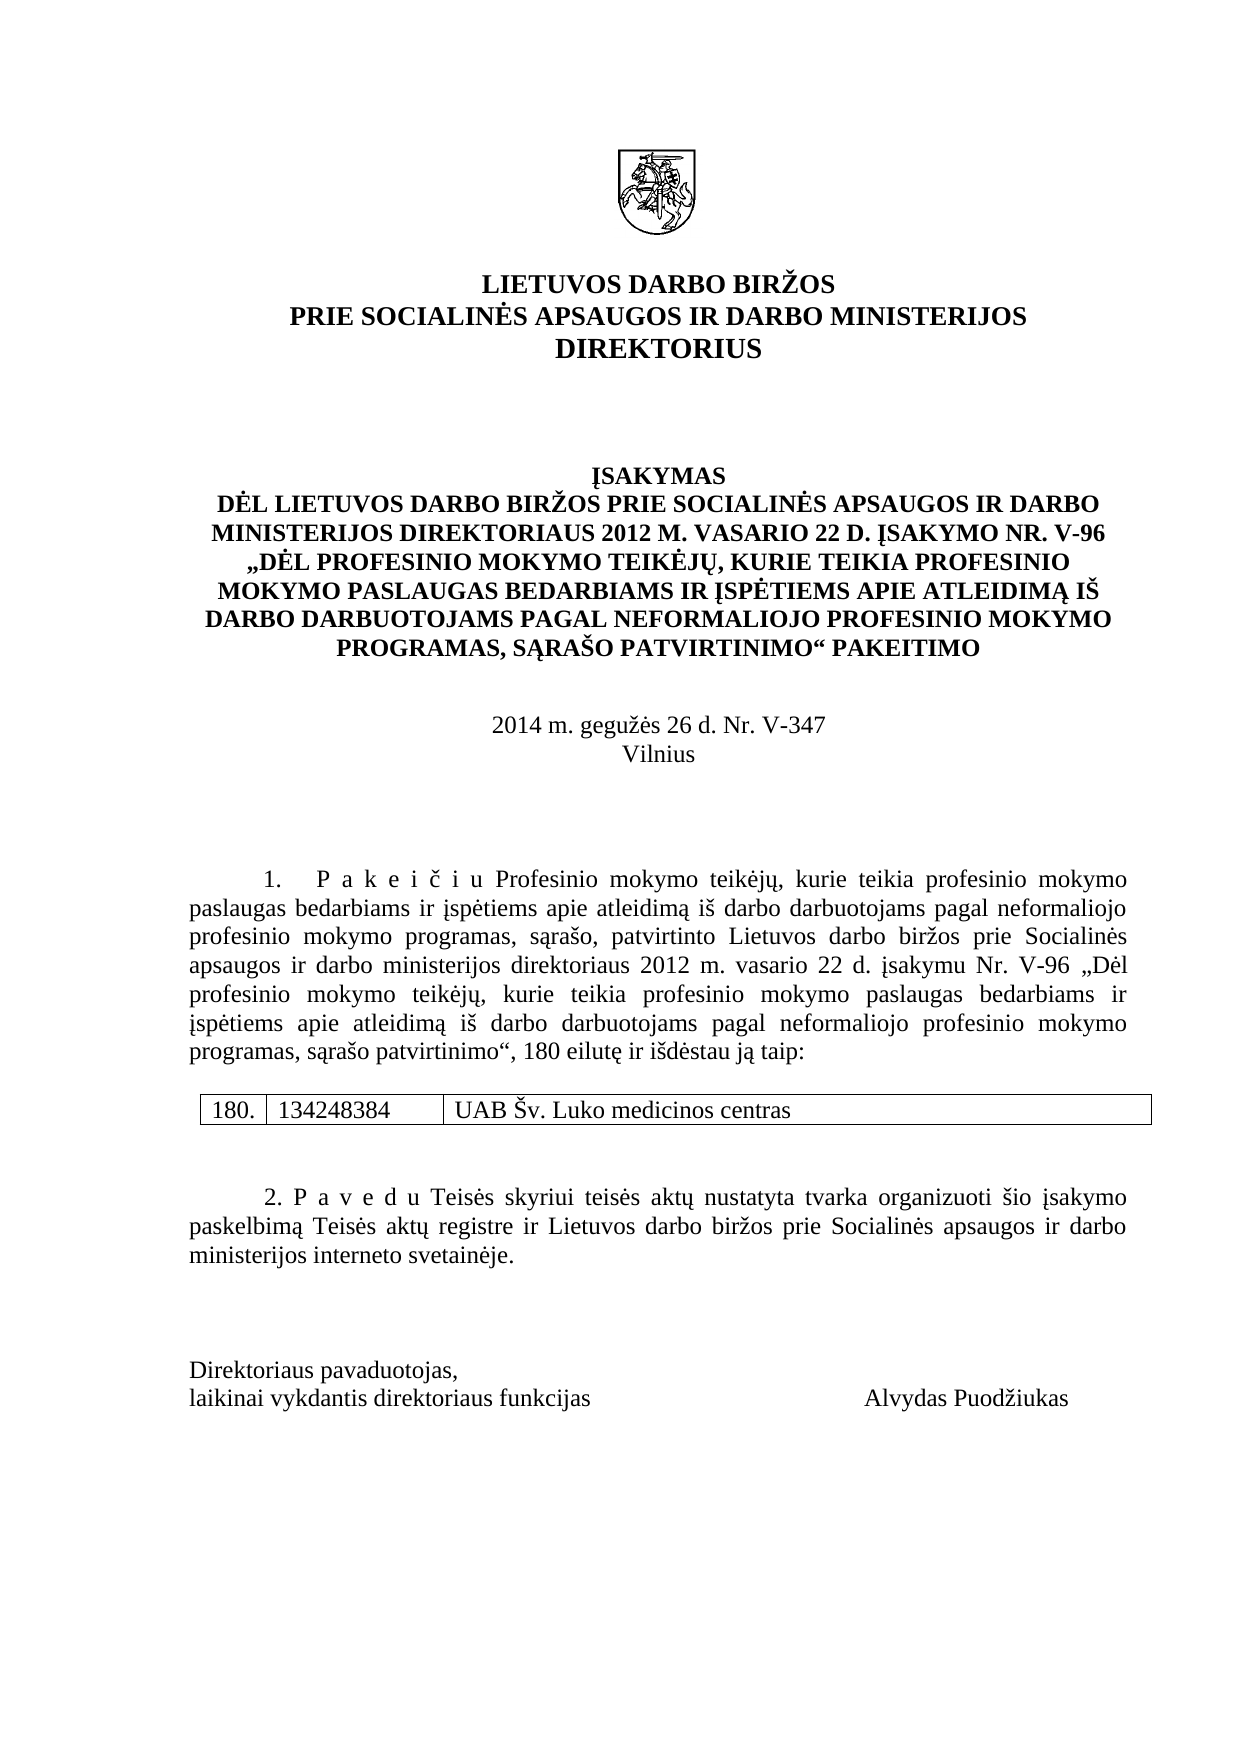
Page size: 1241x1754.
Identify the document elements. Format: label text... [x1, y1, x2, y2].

text laikinai vykdantis direktoriaus funkcijas Alvydas Puodžiukas [189, 1383, 1128, 1412]
text 2014 m. gegužės 26 d. Nr. V-347 [189, 710, 1128, 739]
text DIREKTORIUS [189, 331, 1128, 364]
text ĮSAKYMAS [189, 461, 1128, 489]
text Direktoriaus pavaduotojas, [189, 1355, 1128, 1383]
text DĖL LIETUVOS DARBO BIRŽOS PRIE SOCIALINĖS APSAUGOS IR DARBO MINISTERIJOS DIREKTORIAUS 2012 M. VASARIO 22 D. ĮSAKYMO NR. V-96 „DĖL PROFESINIO MOKYMO TEIKĖJŲ, KURIE TEIKIA PROFESINIO MOKYMO PASLAUGAS BEDARBIAMS IR ĮSPĖTIEMS APIE ATLEIDIMĄ IŠ DARBO DARBUOTOJAMS PAGAL NEFORMALIOJO PROFESINIO MOKYMO PROGRAMAS, SĄRAŠO PATVIRTINIMO“ PAkeitimo [189, 489, 1128, 662]
text Vilnius [189, 739, 1128, 768]
table_header UAB Šv. Luko medicinos centras [444, 1095, 1151, 1124]
table_header 134248384 [267, 1095, 443, 1124]
text 1. P a k e i č i u Profesinio mokymo teikėjų, kurie teikia profesinio mokymo paslaugas bedarbiams ir įspėtiems apie atleidimą iš darbo darbuotojams pagal neformaliojo profesinio mokymo programas, sąrašo, patvirtinto Lietuvos darbo biržos prie Socialinės apsaugos ir darbo ministerijos direktoriaus 2012 m. vasario 22 d. įsakymu Nr. V-96 „Dėl profesinio mokymo teikėjų, kurie teikia profesinio mokymo paslaugas bedarbiams ir įspėtiems apie atleidimą iš darbo darbuotojams pagal neformaliojo profesinio mokymo programas, sąrašo patvirtinimo“, 180 eilutę ir išdėstau ją taip: [189, 864, 1128, 1065]
text 2. P a v e d u Teisės skyriui teisės aktų nustatyta tvarka organizuoti šio įsakymo paskelbimą Teisės aktų registre ir Lietuvos darbo biržos prie Socialinės apsaugos ir darbo ministerijos interneto svetainėje. [189, 1182, 1128, 1268]
text LIETUVOS DARBO BIRŽOS [189, 269, 1128, 300]
table_header 180. [201, 1095, 266, 1124]
text prie socialinės apsaugos ir darbo ministerijos [189, 300, 1128, 331]
